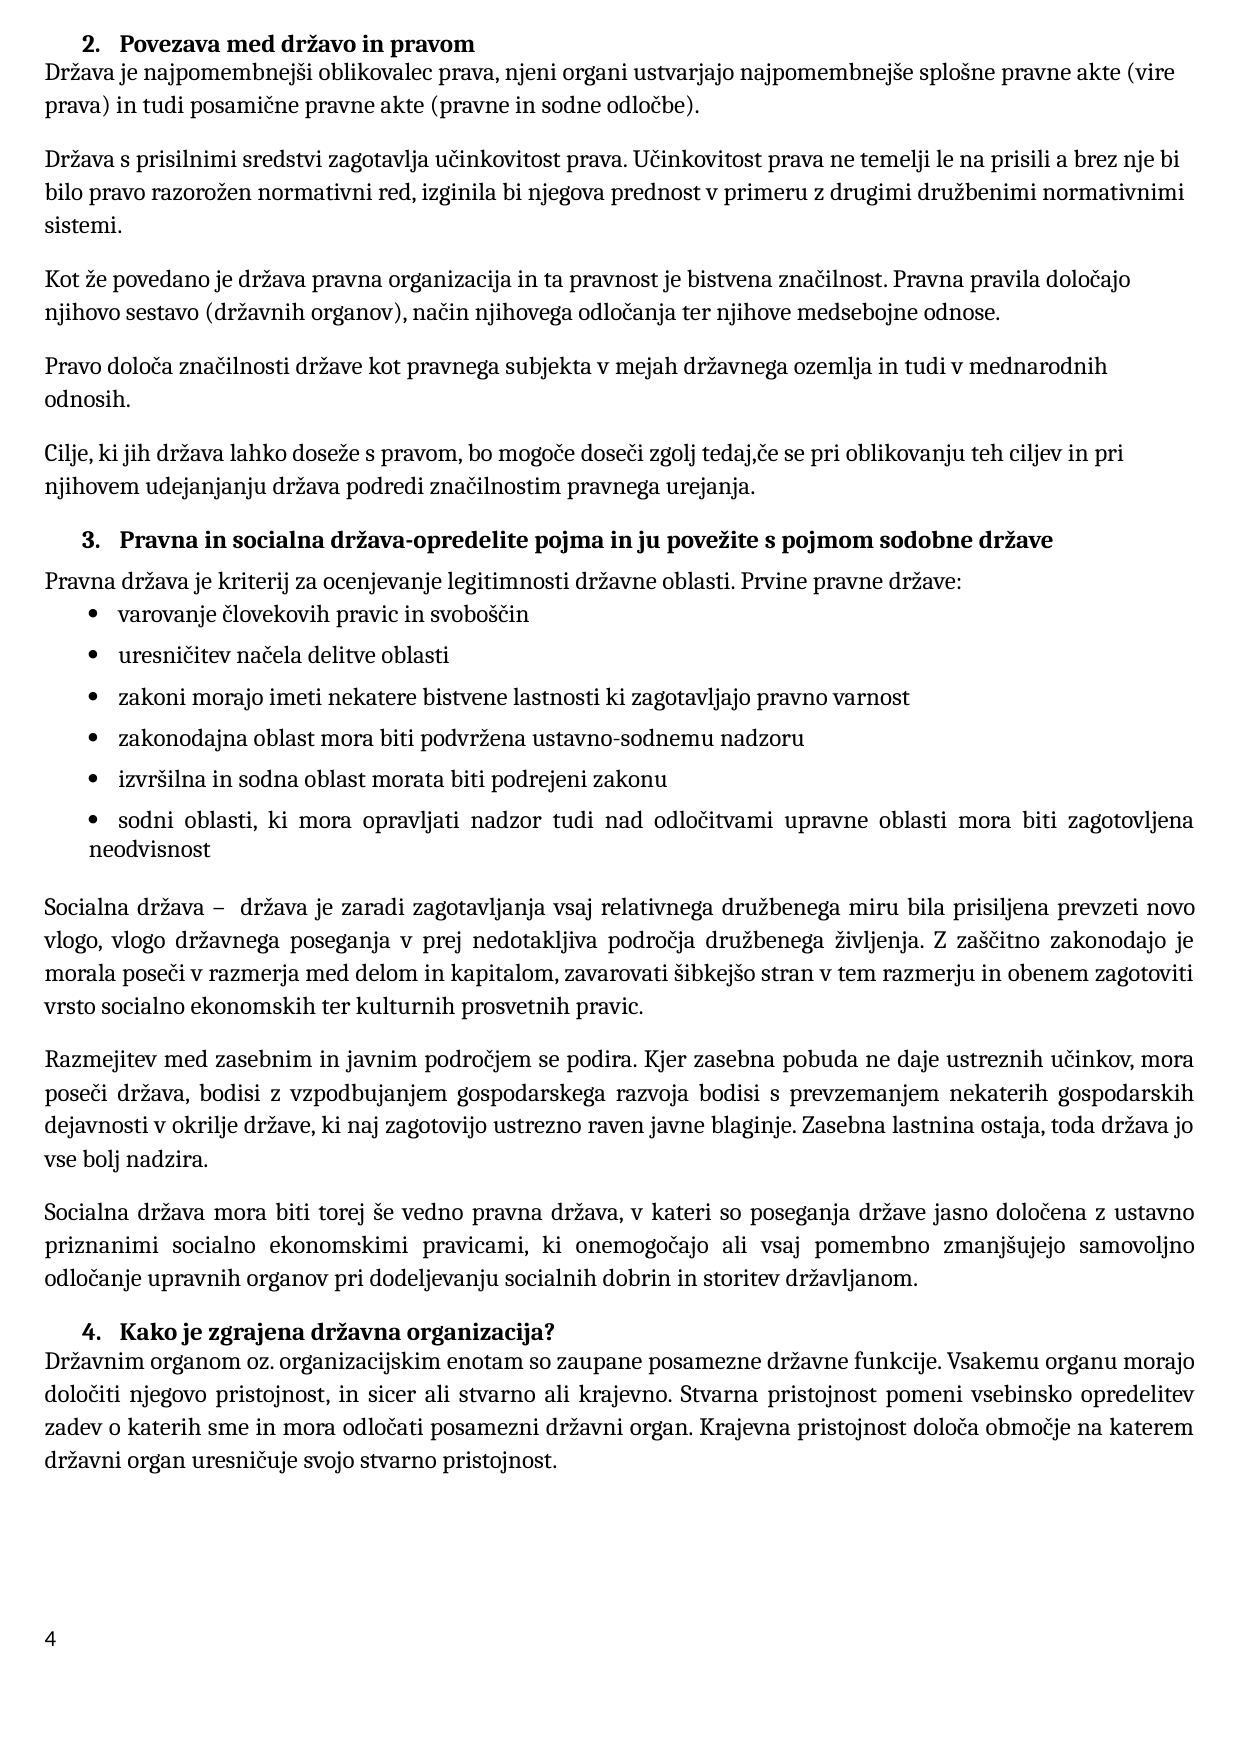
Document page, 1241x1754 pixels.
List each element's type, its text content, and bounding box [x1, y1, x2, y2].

list uresničitev načela delitve oblasti [89, 641, 1196, 670]
list Pravna in socialna država-opredelite pojma in ju povežite s pojmom sodobne države [82, 526, 1196, 554]
list Kako je zgrajena državna organizacija? [82, 1318, 1196, 1347]
text Država je najpomembnejši oblikovalec prava, njeni organi ustvarjajo najpomembnejše splošne pravne akte (vire prava) in tudi posamične pravne akte (pravne in sodne odločbe). [44, 58, 1196, 120]
list Povezava med državo in pravom [82, 29, 1196, 58]
text Kot že povedano je država pravna organizacija in ta pravnost je bistvena značilnost. Pravna pravila določajo njihovo sestavo (državnih organov), način njihovega odločanja ter njihove medsebojne odnose. [44, 265, 1196, 327]
text Socialna država – država je zaradi zagotavljanja vsaj relativnega družbenega miru bila prisiljena prevzeti novo vlogo, vlogo državnega poseganja v prej nedotakljiva področja družbenega življenja. Z zaščitno zakonodajo je morala poseči v razmerja med delom in kapitalom, zavarovati šibkejšo stran v tem razmerju in obenem zagotoviti vrsto socialno ekonomskih ter kulturnih prosvetnih pravic. [44, 892, 1196, 1020]
list zakoni morajo imeti nekatere bistvene lastnosti ki zagotavljajo pravno varnost [89, 682, 1196, 711]
list sodni oblasti, ki mora opravljati nadzor tudi nad odločitvami upravne oblasti mora biti zagotovljena neodvisnost [89, 806, 1196, 864]
text Država s prisilnimi sredstvi zagotavlja učinkovitost prava. Učinkovitost prava ne temelji le na prisili a brez nje bi bilo pravo razorožen normativni red, izginila bi njegova prednost v primeru z drugimi družbenimi normativnimi sistemi. [44, 145, 1196, 240]
text Pravna država je kriterij za ocenjevanje legitimnosti državne oblasti. Prvine pravne države: [44, 567, 1196, 596]
list zakonodajna oblast mora biti podvržena ustavno-sodnemu nadzoru [89, 724, 1196, 752]
text Socialna država mora biti torej še vedno pravna država, v kateri so poseganja države jasno določena z ustavno priznanimi socialno ekonomskimi pravicami, ki onemogočajo ali vsaj pomembno zmanjšujejo samovoljno odločanje upravnih organov pri dodeljevanju socialnih dobrin in storitev državljanom. [44, 1198, 1196, 1293]
text Pravo določa značilnosti države kot pravnega subjekta v mejah državnega ozemlja in tudi v mednarodnih odnosih. [44, 352, 1196, 414]
text Cilje, ki jih država lahko doseže s pravom, bo mogoče doseči zgolj tedaj,če se pri oblikovanju teh ciljev in pri njihovem udejanjanju država podredi značilnostim pravnega urejanja. [44, 439, 1196, 501]
text Državnim organom oz. organizacijskim enotam so zaupane posamezne državne funkcije. Vsakemu organu morajo določiti njegovo pristojnost, in sicer ali stvarno ali krajevno. Stvarna pristojnost pomeni vsebinsko opredelitev zadev o katerih sme in mora odločati posamezni državni organ. Krajevna pristojnost določa območje na katerem državni organ uresničuje svojo stvarno pristojnost. [44, 1347, 1196, 1475]
list varovanje človekovih pravic in svoboščin [89, 600, 1196, 629]
text Razmejitev med zasebnim in javnim področjem se podira. Kjer zasebna pobuda ne daje ustreznih učinkov, mora poseči država, bodisi z vzpodbujanjem gospodarskega razvoja bodisi s prevzemanjem nekaterih gospodarskih dejavnosti v okrilje države, ki naj zagotovijo ustrezno raven javne blaginje. Zasebna lastnina ostaja, toda država jo vse bolj nadzira. [44, 1045, 1196, 1173]
list izvršilna in sodna oblast morata biti podrejeni zakonu [89, 765, 1196, 794]
